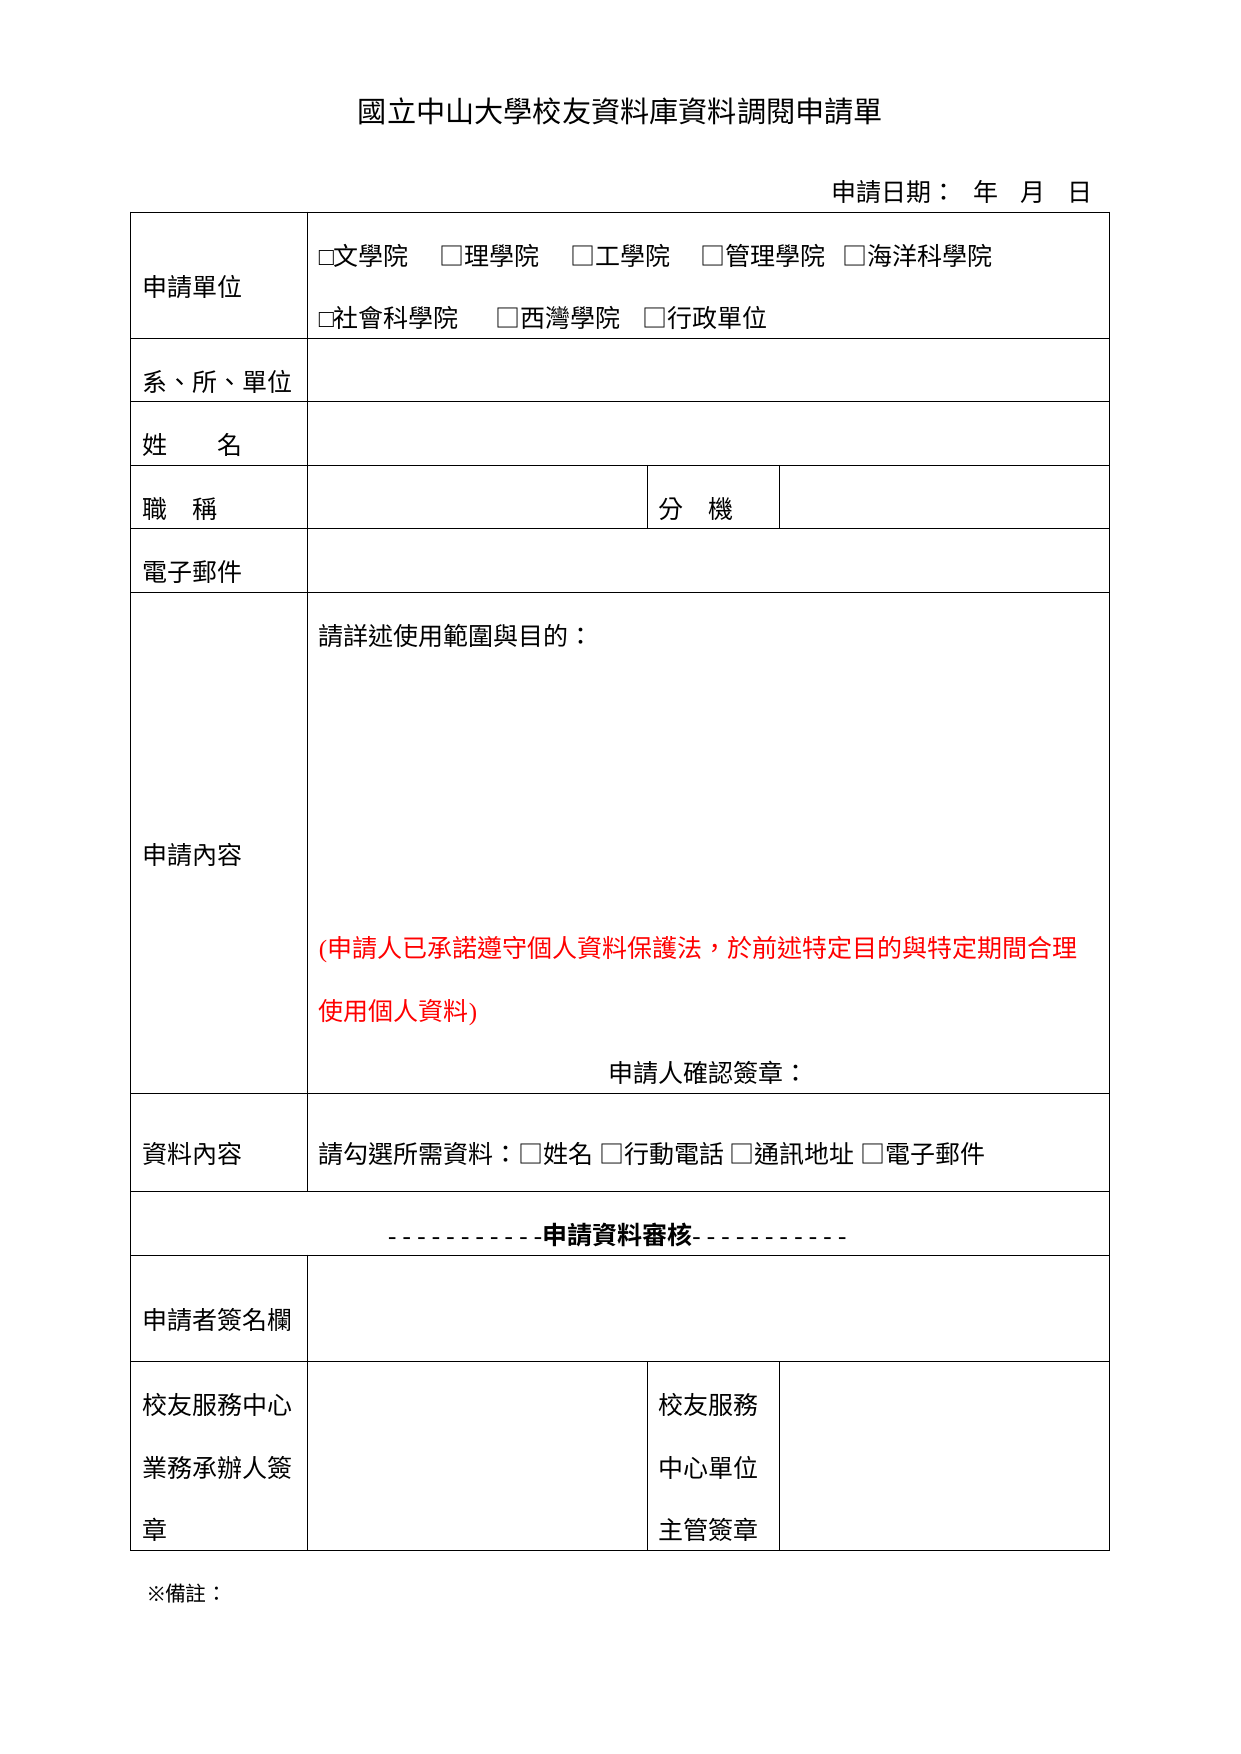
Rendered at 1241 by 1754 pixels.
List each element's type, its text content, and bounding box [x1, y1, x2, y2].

table_cell [780, 1362, 1109, 1549]
table_cell 系、所、單位 [131, 339, 307, 401]
table_header 申請單位 [131, 213, 307, 338]
table_header □文學院 □理學院 □工學院 □管理學院 □海洋科學院 □社會科學院 □西灣學院 □行政單位 [308, 213, 1109, 338]
table_cell 校友服務中心業務承辦人簽章 [131, 1362, 307, 1549]
text ※備註： [148, 1551, 1092, 1613]
table_cell 申請者簽名欄 [131, 1256, 307, 1361]
table_cell [308, 339, 1109, 401]
table_cell 申請內容 [131, 593, 307, 1093]
table_cell [308, 402, 1109, 465]
table_cell [780, 466, 1109, 528]
table_cell 姓 名 [131, 402, 307, 465]
table_cell [308, 529, 1109, 592]
table_cell 分 機 [648, 466, 779, 528]
table_cell 校友服務中心單位主管簽章 [648, 1362, 779, 1549]
table_cell 資料內容 [131, 1094, 307, 1191]
table_cell [308, 466, 647, 528]
table_cell - - - - - - - - - - -申請資料審核- - - - - - - - - - - [131, 1192, 1109, 1254]
table_cell 請勾選所需資料：□姓名 □行動電話 □通訊地址 □電子郵件 [308, 1094, 1109, 1191]
table_cell 請詳述使用範圍與目的： (申請人已承諾遵守個人資料保護法，於前述特定目的與特定期間合理使用個人資料) 申請人確認簽章： [308, 593, 1109, 1093]
text 申請日期： 年 月 日 [148, 149, 1092, 212]
table_cell 職 稱 [131, 466, 307, 528]
table_cell [308, 1362, 647, 1549]
table_cell 電子郵件 [131, 529, 307, 592]
table_cell [308, 1256, 1109, 1361]
